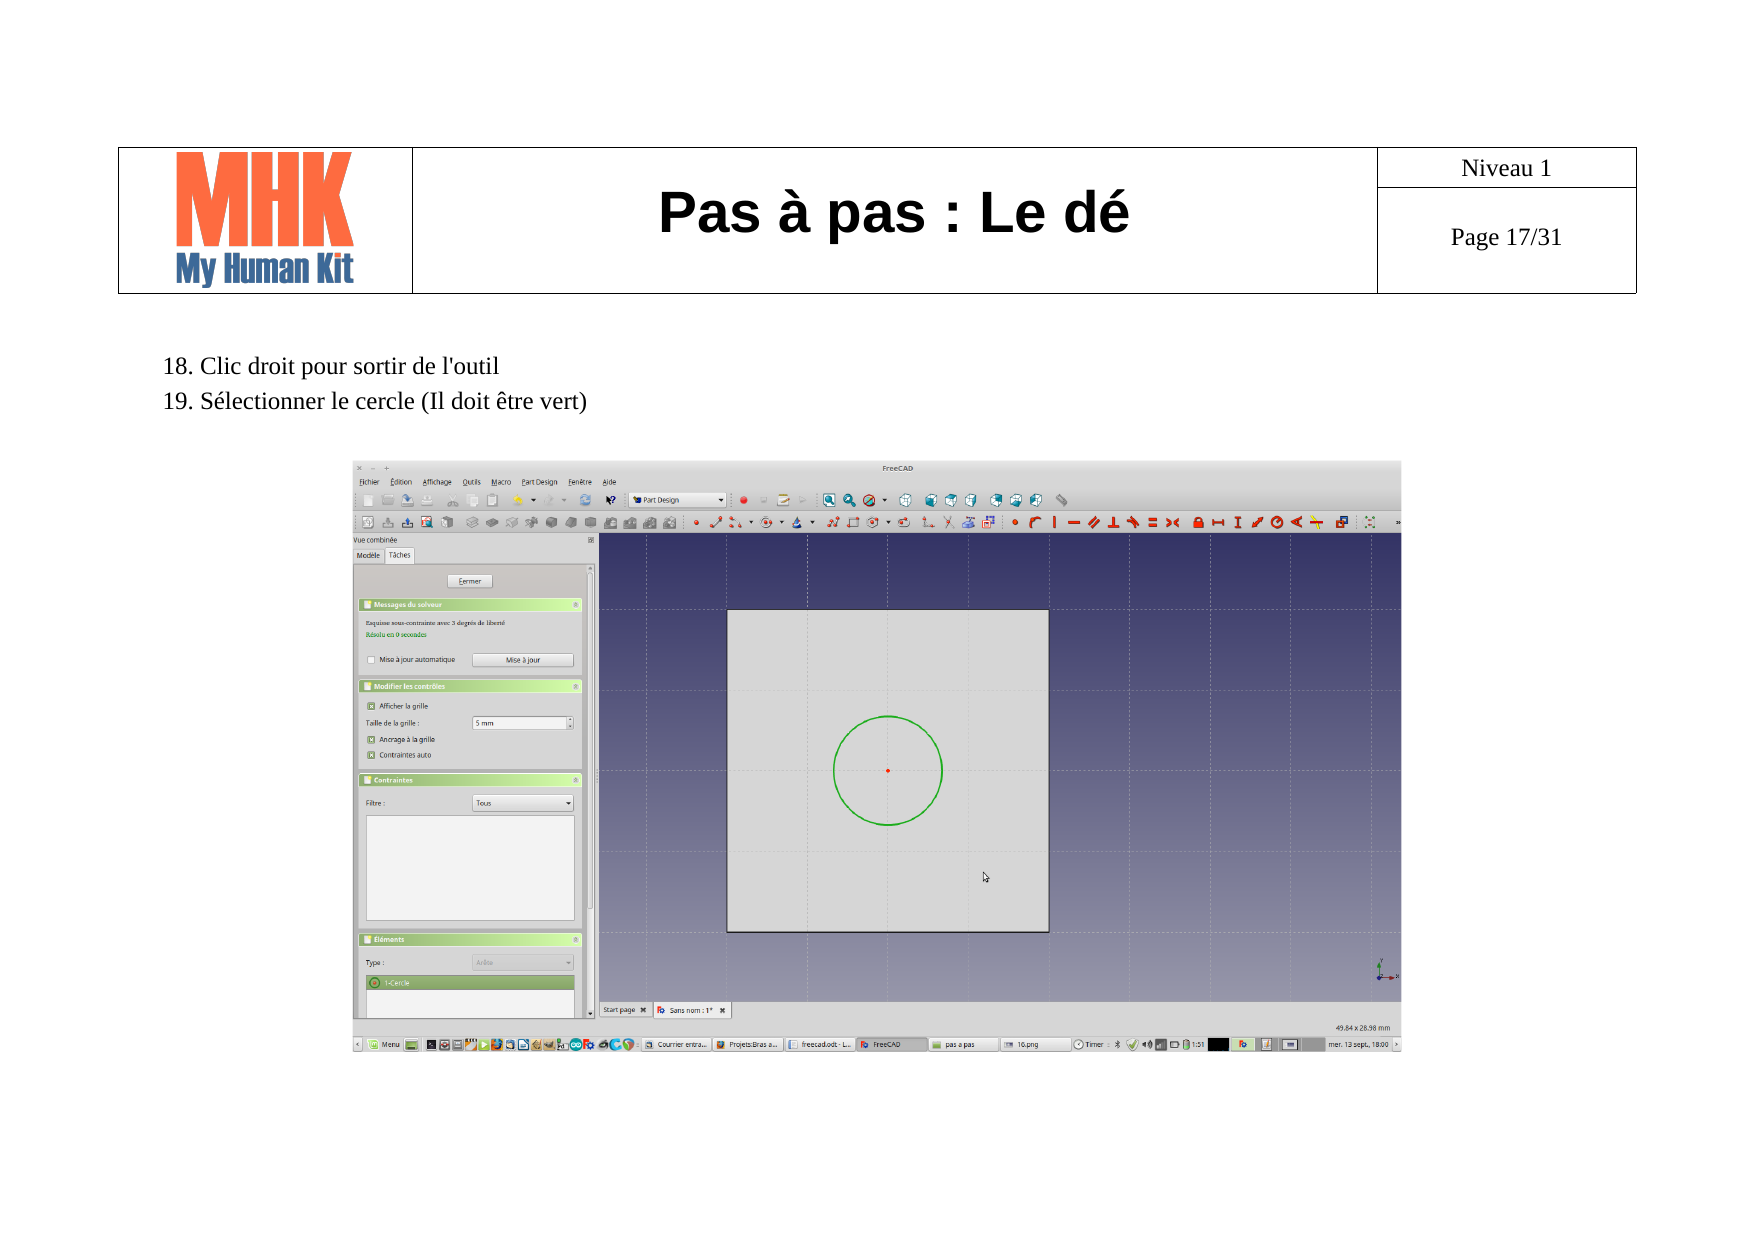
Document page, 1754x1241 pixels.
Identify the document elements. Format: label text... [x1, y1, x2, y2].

list Clic droit pour sortir de l'outil [162, 351, 1636, 380]
list Sélectionner le cercle (Il doit être vert) [162, 386, 1636, 415]
picture [352, 460, 1402, 1052]
table_header [118, 455, 1636, 1057]
picture [176, 152, 354, 288]
